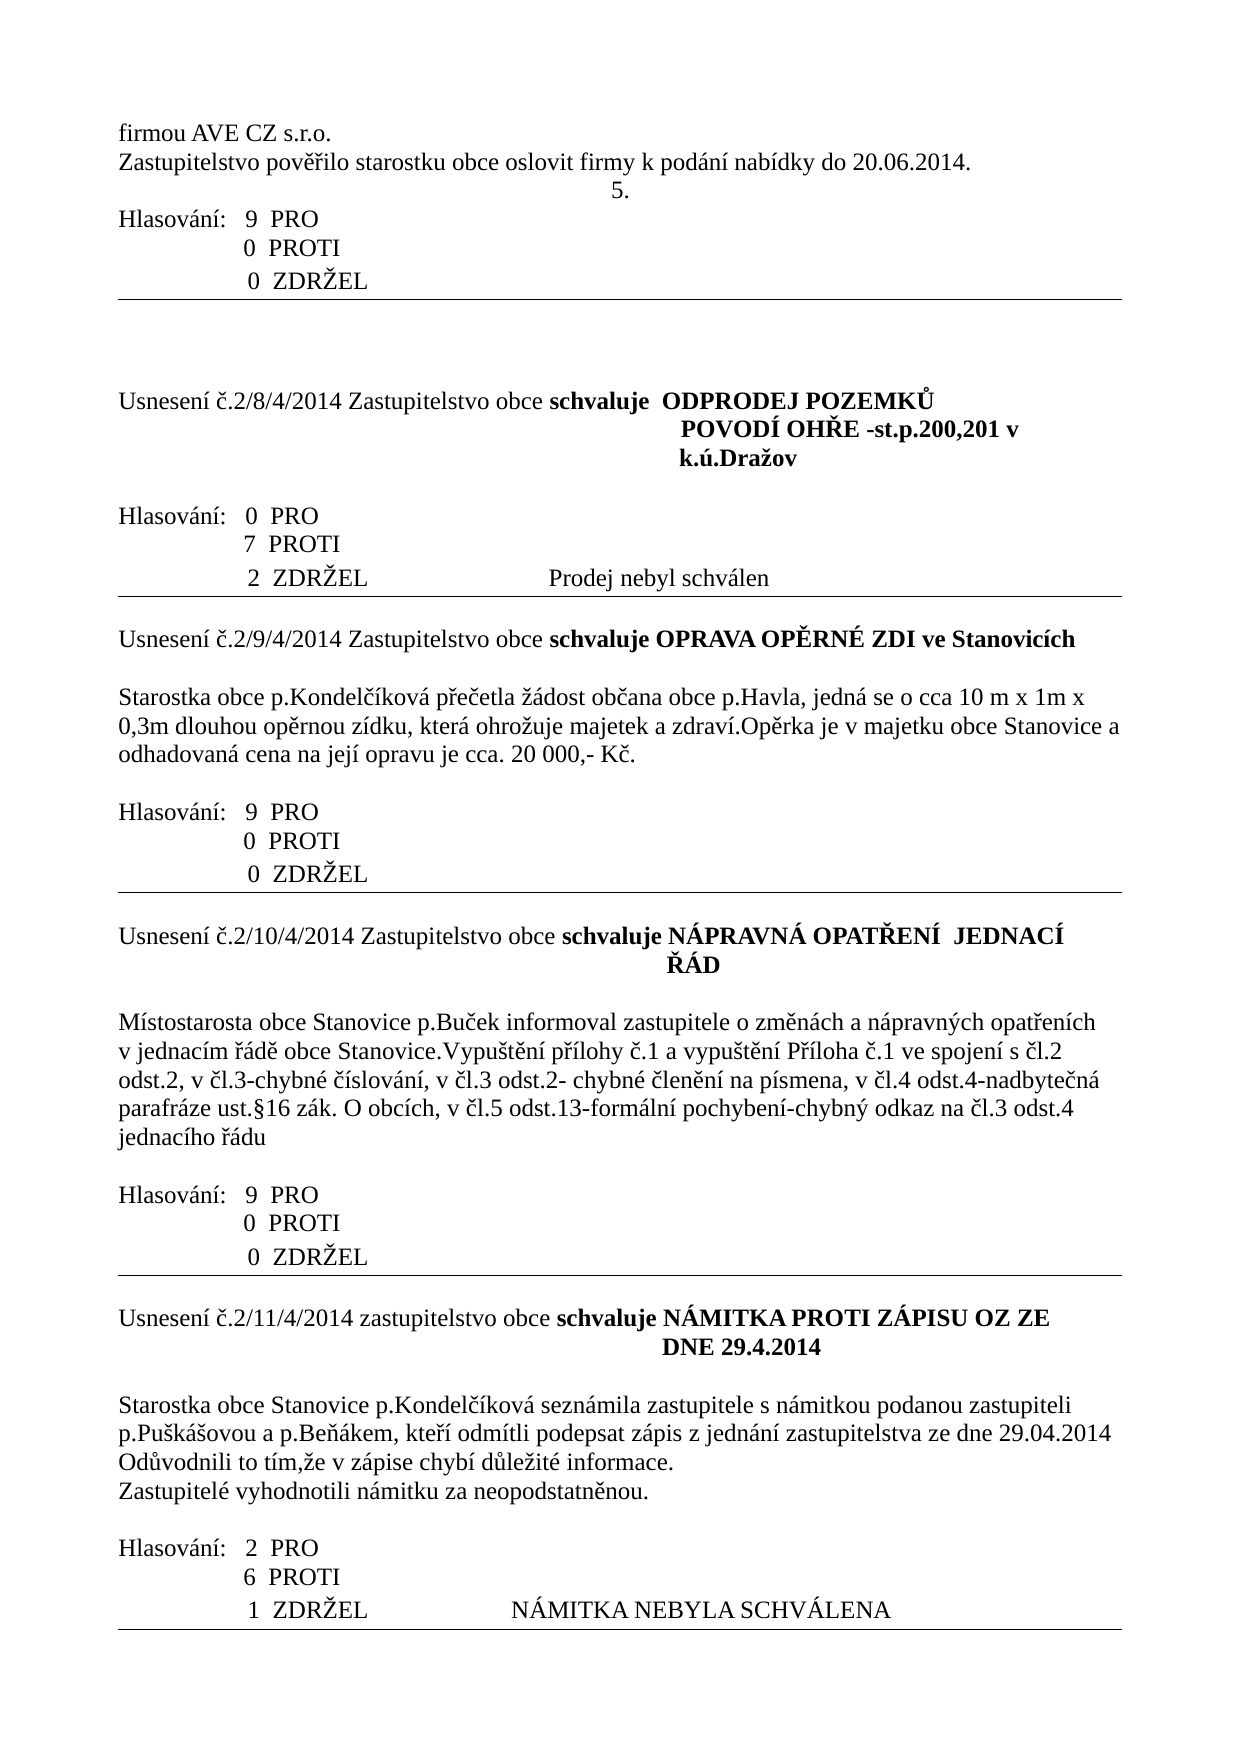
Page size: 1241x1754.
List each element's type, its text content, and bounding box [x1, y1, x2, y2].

text Místostarosta obce Stanovice p.Buček informoval zastupitele o změnách a nápravných opatřeních [118, 1007, 1122, 1036]
text firmou AVE CZ s.r.o. [118, 118, 1122, 147]
text POVODÍ OHŘE -st.p.200,201 v k.ú.Dražov [118, 414, 1122, 472]
text Usnesení č.2/11/4/2014 zastupitelstvo obce schvaluje NÁMITKA PROTI ZÁPISU OZ ZE [118, 1303, 1122, 1332]
text 0 ZDRŽEL [118, 1237, 1122, 1275]
text Usnesení č.2/9/4/2014 Zastupitelstvo obce schvaluje OPRAVA OPĚRNÉ ZDI ve Stanovicích [118, 624, 1122, 653]
text Hlasování: 9 PRO [118, 797, 1122, 826]
text 0 ZDRŽEL [118, 854, 1122, 892]
text Usnesení č.2/8/4/2014 Zastupitelstvo obce schvaluje ODPRODEJ POZEMKŮ [118, 386, 1122, 414]
text 0 PROTI [118, 1208, 1122, 1237]
text Starostka obce p.Kondelčíková přečetla žádost občana obce p.Havla, jedná se o cca 10 m x 1m x 0,3m dlouhou opěrnou zídku, která ohrožuje majetek a zdraví.Opěrka je v majetku obce Stanovice a odhadovaná cena na její opravu je cca. 20 000,- Kč. [118, 682, 1122, 768]
text Hlasování: 2 PRO [118, 1533, 1122, 1562]
text 2 ZDRŽEL Prodej nebyl schválen [118, 558, 1122, 596]
text 5. [118, 176, 1122, 204]
text Zastupitelé vyhodnotili námitku za neopodstatněnou. [118, 1476, 1122, 1505]
text 7 PROTI [118, 529, 1122, 558]
text Hlasování: 9 PRO [118, 1180, 1122, 1208]
text Starostka obce Stanovice p.Kondelčíková seznámila zastupitele s námitkou podanou zastupiteli p.Puškášovou a p.Beňákem, kteří odmítli podepsat zápis z jednání zastupitelstva ze dne 29.04.2014 [118, 1390, 1122, 1447]
text v jednacím řádě obce Stanovice.Vypuštění přílohy č.1 a vypuštění Příloha č.1 ve spojení s čl.2 odst.2, v čl.3-chybné číslování, v čl.3 odst.2- chybné členění na písmena, v čl.4 odst.4-nadbytečná parafráze ust.§16 zák. O obcích, v čl.5 odst.13-formální pochybení-chybný odkaz na čl.3 odst.4 jednacího řádu [118, 1036, 1122, 1151]
text 0 ZDRŽEL [118, 262, 1122, 299]
text Hlasování: 0 PRO [118, 501, 1122, 529]
text 0 PROTI [118, 826, 1122, 854]
text Hlasování: 9 PRO [118, 204, 1122, 233]
text DNE 29.4.2014 [118, 1332, 1122, 1361]
text Usnesení č.2/10/4/2014 Zastupitelstvo obce schvaluje NÁPRAVNÁ OPATŘENÍ JEDNACÍ ŘÁD [118, 921, 1122, 978]
text Odůvodnili to tím,že v zápise chybí důležité informace. [118, 1447, 1122, 1476]
text 0 PROTI [118, 233, 1122, 262]
text 1 ZDRŽEL NÁMITKA NEBYLA SCHVÁLENA [118, 1591, 1122, 1629]
text 6 PROTI [118, 1562, 1122, 1591]
text Zastupitelstvo pověřilo starostku obce oslovit firmy k podání nabídky do 20.06.2014. [118, 147, 1122, 176]
